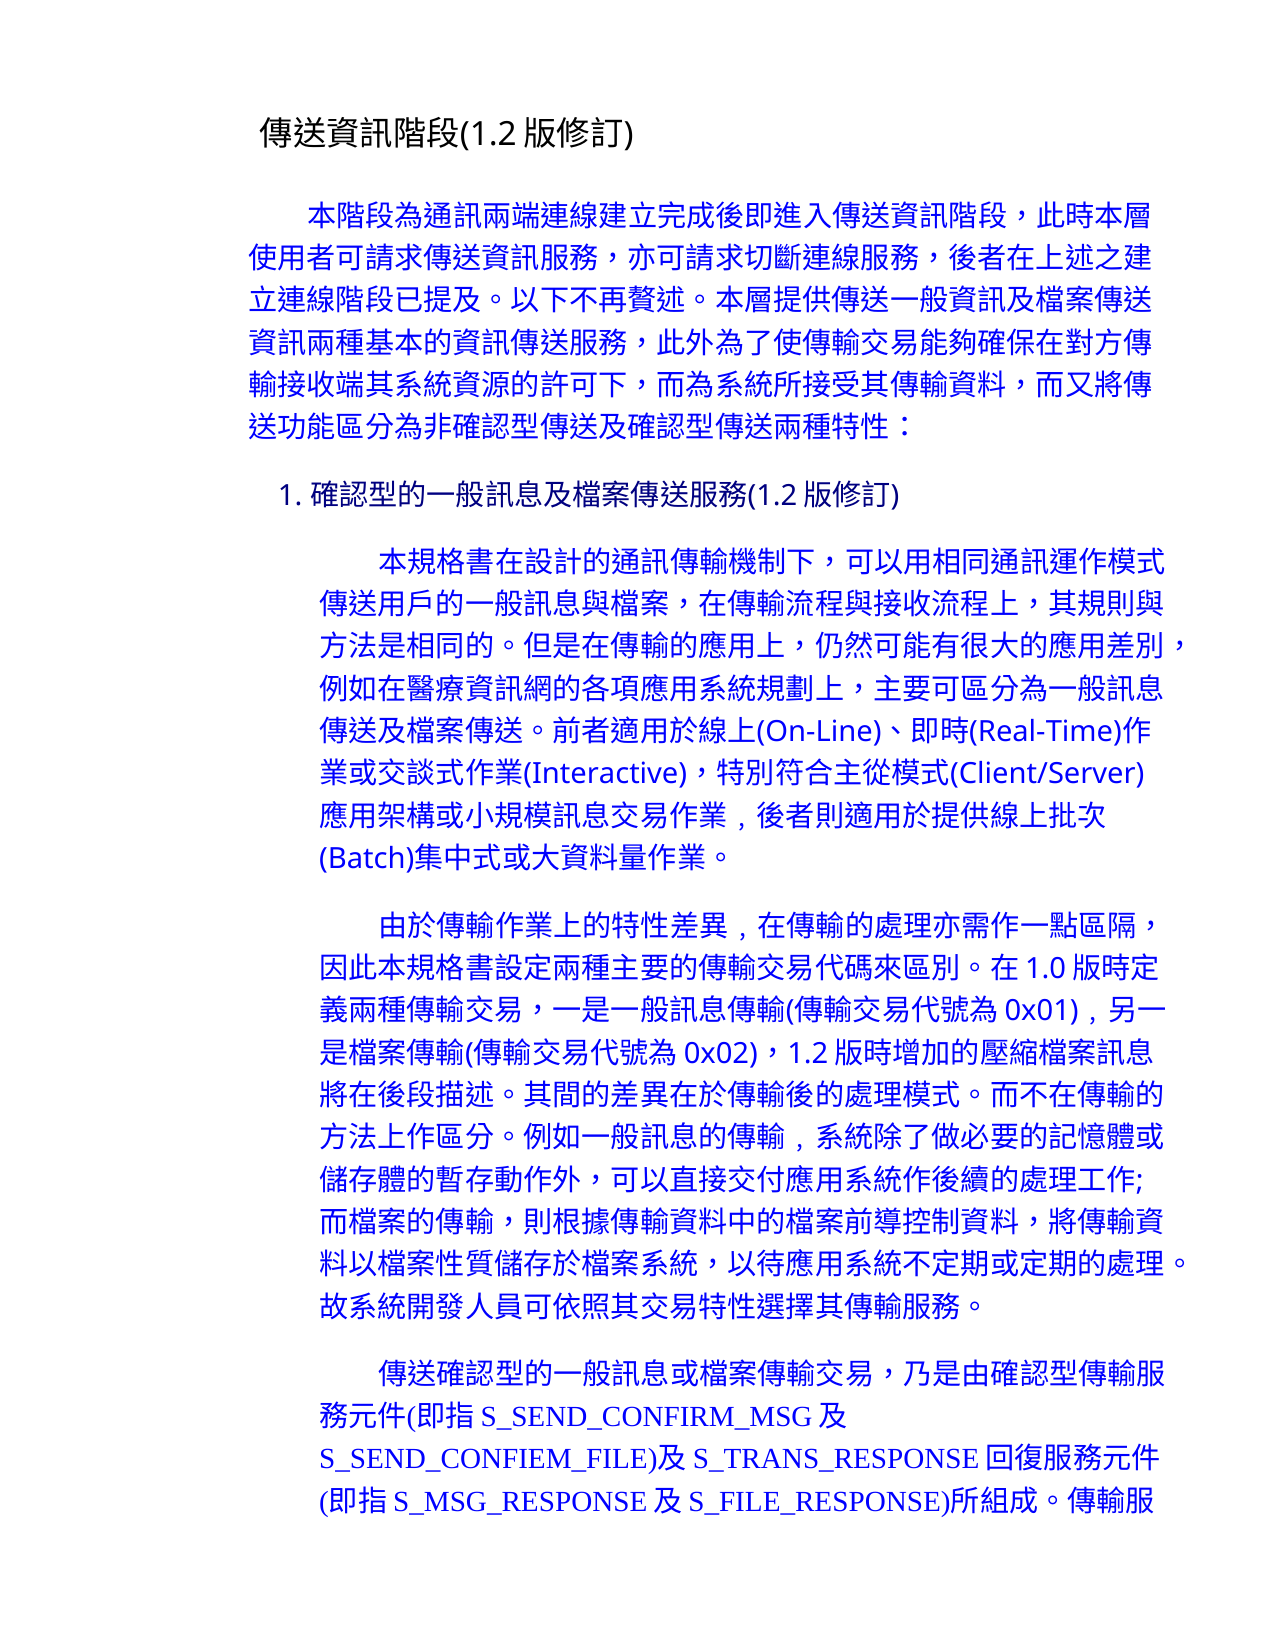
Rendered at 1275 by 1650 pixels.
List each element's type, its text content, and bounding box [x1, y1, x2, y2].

text 本規格書在設計的通訊傳輸機制下，可以用相同通訊運作模式傳送用戶的一般訊息與檔案，在傳輸流程與接收流程上，其規則與方法是相同的。但是在傳輸的應用上，仍然可能有很大的應用差別，例如在醫療資訊網的各項應用系統規劃上，主要可區分為一般訊息傳送及檔案傳送。前者適用於線上(On-Line)、即時(Real-Time)作業或交談式作業(Interactive)，特別符合主從模式(Client/Server)應用架構或小規模訊息交易作業﹐後者則適用於提供線上批次(Batch)集中式或大資料量作業。 [319, 538, 1169, 877]
text 由於傳輸作業上的特性差異﹐在傳輸的處理亦需作一點區隔，因此本規格書設定兩種主要的傳輸交易代碼來區別。在1.0版時定義兩種傳輸交易，一是一般訊息傳輸(傳輸交易代號為0x01)﹐另一是檔案傳輸(傳輸交易代號為0x02)，1.2版時增加的壓縮檔案訊息將在後段描述。其間的差異在於傳輸後的處理模式。而不在傳輸的方法上作區分。例如一般訊息的傳輸﹐系統除了做必要的記憶體或儲存體的暫存動作外，可以直接交付應用系統作後續的處理工作;而檔案的傳輸，則根據傳輸資料中的檔案前導控制資料，將傳輸資料以檔案性質儲存於檔案系統，以待應用系統不定期或定期的處理。故系統開發人員可依照其交易特性選擇其傳輸服務。 [319, 902, 1169, 1325]
subtitle 傳送資訊階段(1.2版修訂) [251, 106, 1169, 155]
text 1. 確認型的一般訊息及檔案傳送服務(1.2版修訂) [278, 471, 1169, 513]
text 傳送確認型的一般訊息或檔案傳輸交易，乃是由確認型傳輸服務元件(即指S_SEND_CONFIRM_MSG及S_SEND_CONFIEM_FILE)及S_TRANS_RESPONSE回復服務元件(即指S_MSG_RESPONSE及S_FILE_RESPONSE)所組成。傳輸服 [319, 1350, 1169, 1519]
text 本階段為通訊兩端連線建立完成後即進入傳送資訊階段，此時本層使用者可請求傳送資訊服務，亦可請求切斷連線服務，後者在上述之建立連線階段已提及。以下不再贅述。本層提供傳送一般資訊及檔案傳送資訊兩種基本的資訊傳送服務，此外為了使傳輸交易能夠確保在對方傳輸接收端其系統資源的許可下，而為系統所接受其傳輸資料，而又將傳送功能區分為非確認型傳送及確認型傳送兩種特性： [248, 192, 1169, 446]
